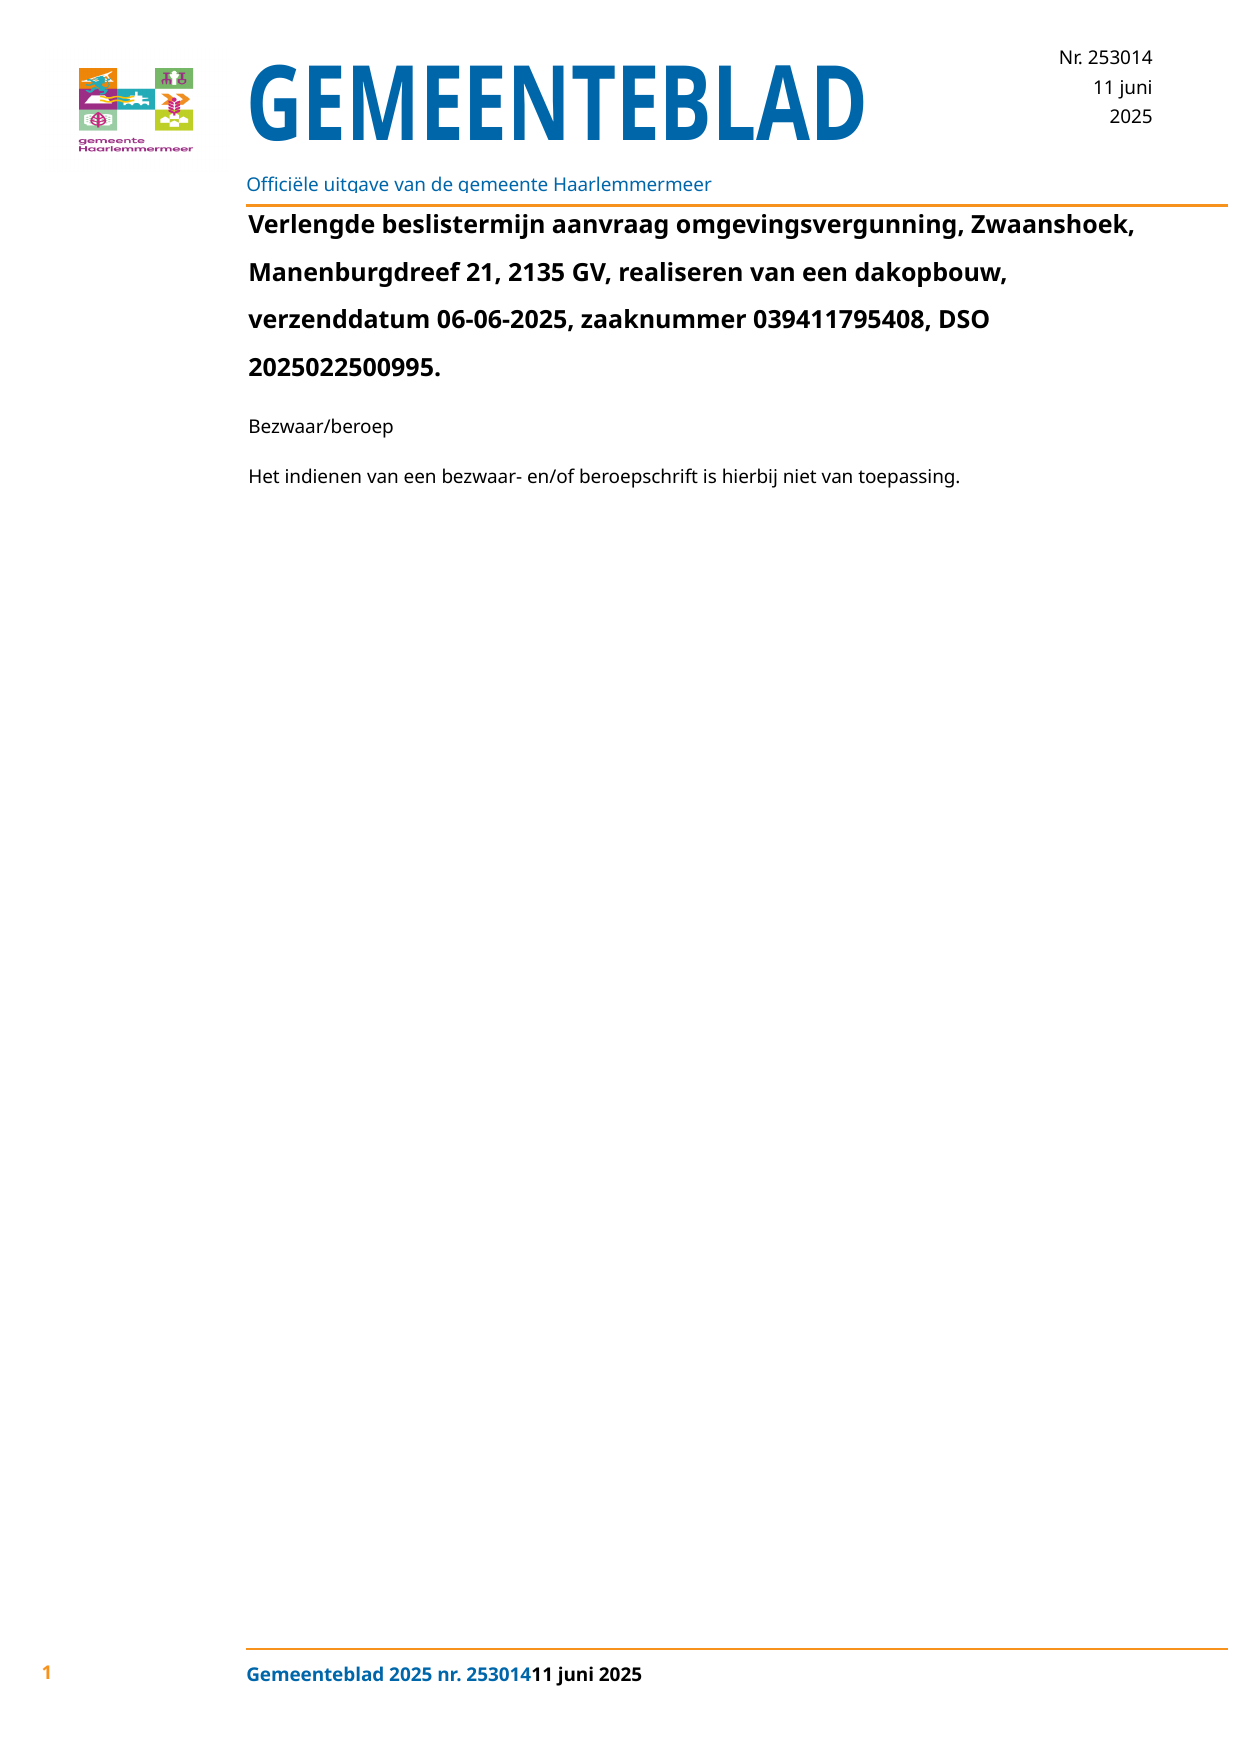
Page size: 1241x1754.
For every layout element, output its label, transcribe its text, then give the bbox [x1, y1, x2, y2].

text Bezwaar/beroep [248, 413, 1152, 439]
text Het indienen van een bezwaar- en/of beroepschrift is hierbij niet van toepassing. [248, 463, 1152, 489]
picture [41, 47, 231, 172]
text Verlengde beslistermijn aanvraag omgevingsvergunning, Zwaanshoek, Manenburgdreef 21, 2135 GV, realiseren van een dakopbouw, verzenddatum 06-06-2025, zaaknummer 039411795408, DSO 2025022500995. [248, 207, 1152, 384]
